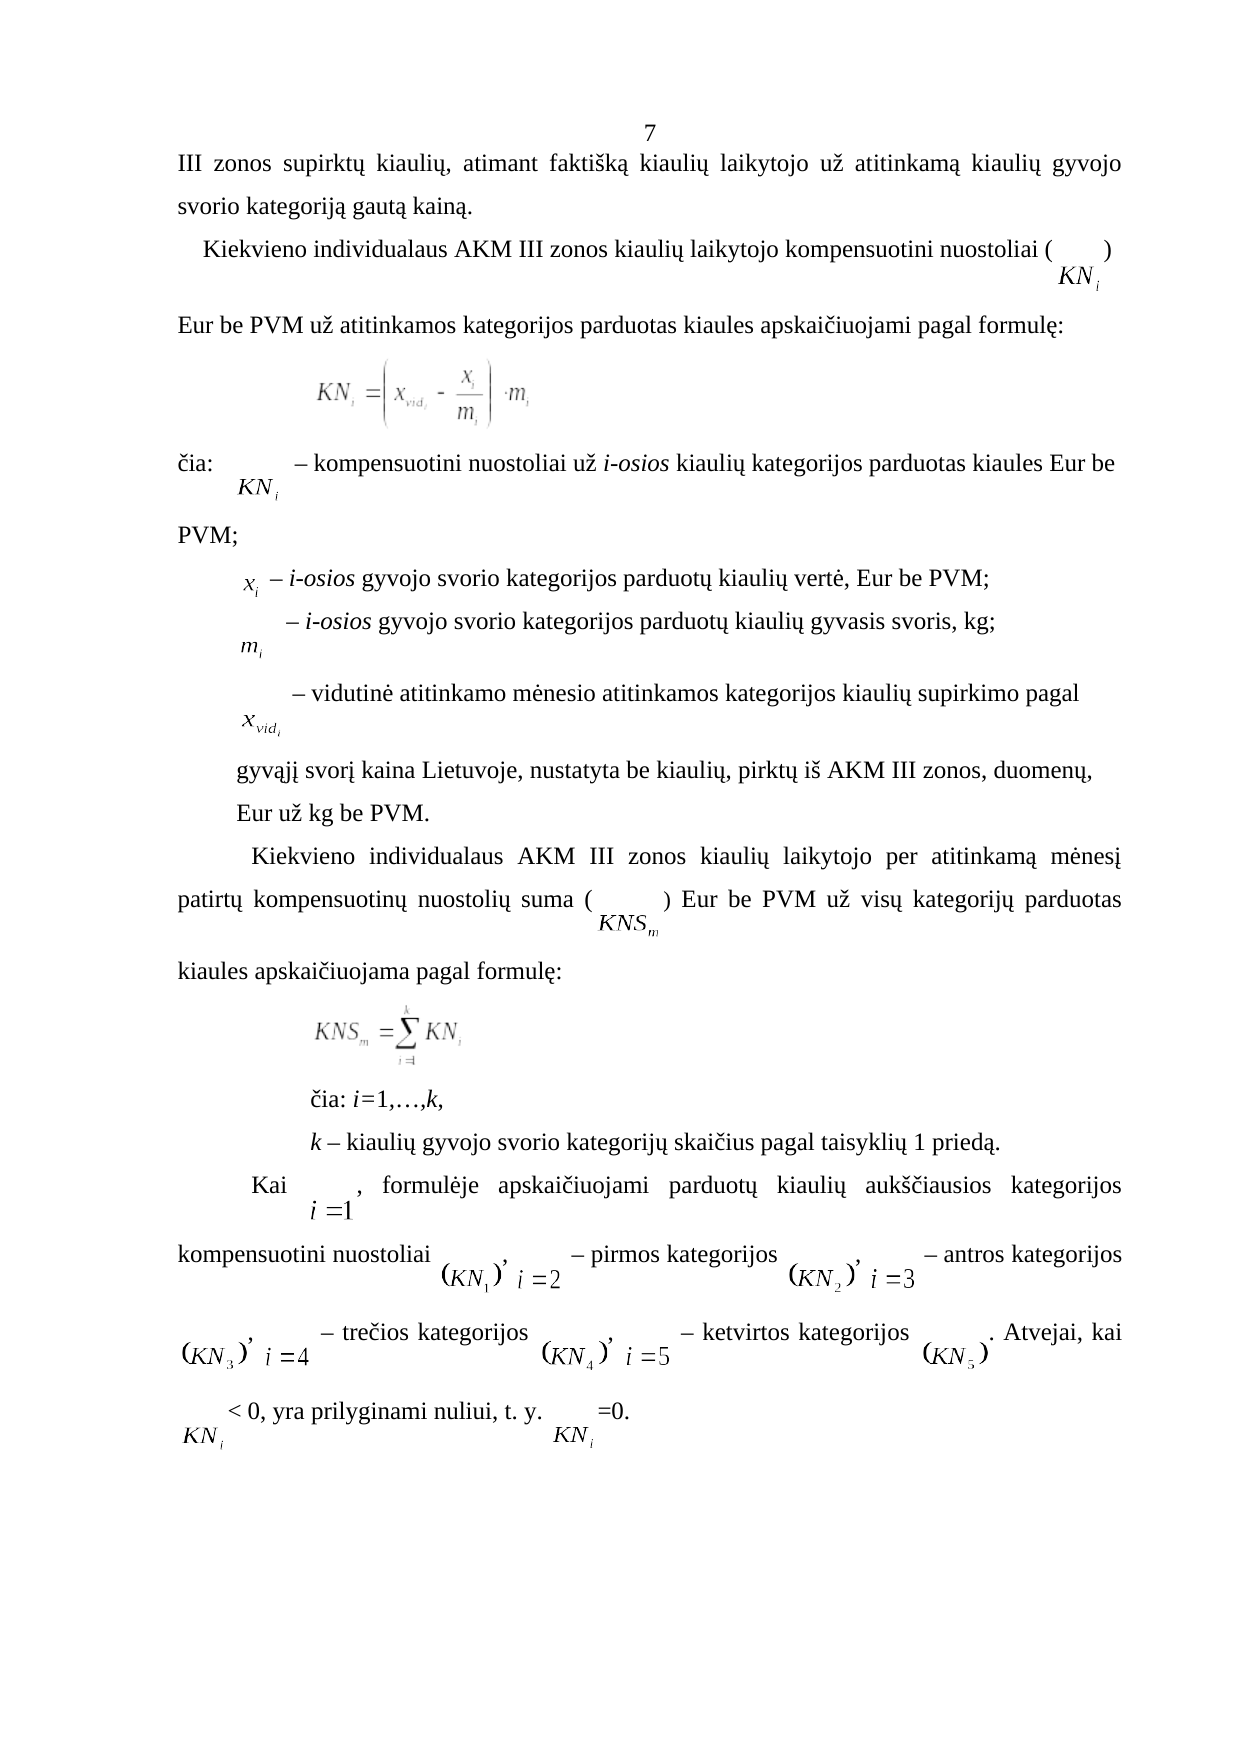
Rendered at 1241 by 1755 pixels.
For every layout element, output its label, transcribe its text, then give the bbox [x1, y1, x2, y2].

text – i-osios gyvojo svorio kategorijos parduotų kiaulių gyvasis svoris, kg; [236, 606, 1122, 664]
text Eur be PVM už atitinkamos kategorijos parduotas kiaules apskaičiuojami pagal formulę: [177, 311, 1122, 339]
text – vidutinė atitinkamo mėnesio atitinkamos kategorijos kiaulių supirkimo pagal gyvąjį svorį kaina Lietuvoje, nustatyta be kiaulių, pirktų iš AKM III zonos, duomenų, Eur už kg be PVM. [236, 678, 1122, 827]
text čia: i=1,…,k, [177, 1084, 1122, 1113]
text k – kiaulių gyvojo svorio kategorijų skaičius pagal taisyklių 1 priedą. [177, 1127, 1122, 1156]
text – i-osios gyvojo svorio kategorijos parduotų kiaulių vertė, Eur be PVM; [177, 563, 1122, 592]
text Kai , formulėje apskaičiuojami parduotų kiaulių aukščiausios kategorijos kompensuotini nuostoliai , – pirmos kategorijos , – antros kategorijos , – trečios kategorijos , – ketvirtos kategorijos . Atvejai, kai < 0, yra prilyginami nuliui, t. y. =0. [177, 1171, 1122, 1454]
text čia: – kompensuotini nuostoliai už i-osios kiaulių kategorijos parduotas kiaules Eur be PVM; [177, 448, 1122, 549]
text III zonos supirktų kiaulių, atimant faktišką kiaulių laikytojo už atitinkamą kiaulių gyvojo svorio kategoriją gautą kainą. [177, 148, 1122, 219]
text Kiekvieno individualaus AKM III zonos kiaulių laikytojo kompensuotini nuostoliai () [177, 234, 1122, 296]
text Kiekvieno individualaus AKM III zonos kiaulių laikytojo per atitinkamą mėnesį patirtų kompensuotinų nuostolių suma () Eur be PVM už visų kategorijų parduotas kiaules apskaičiuojama pagal formulę: [177, 841, 1122, 985]
